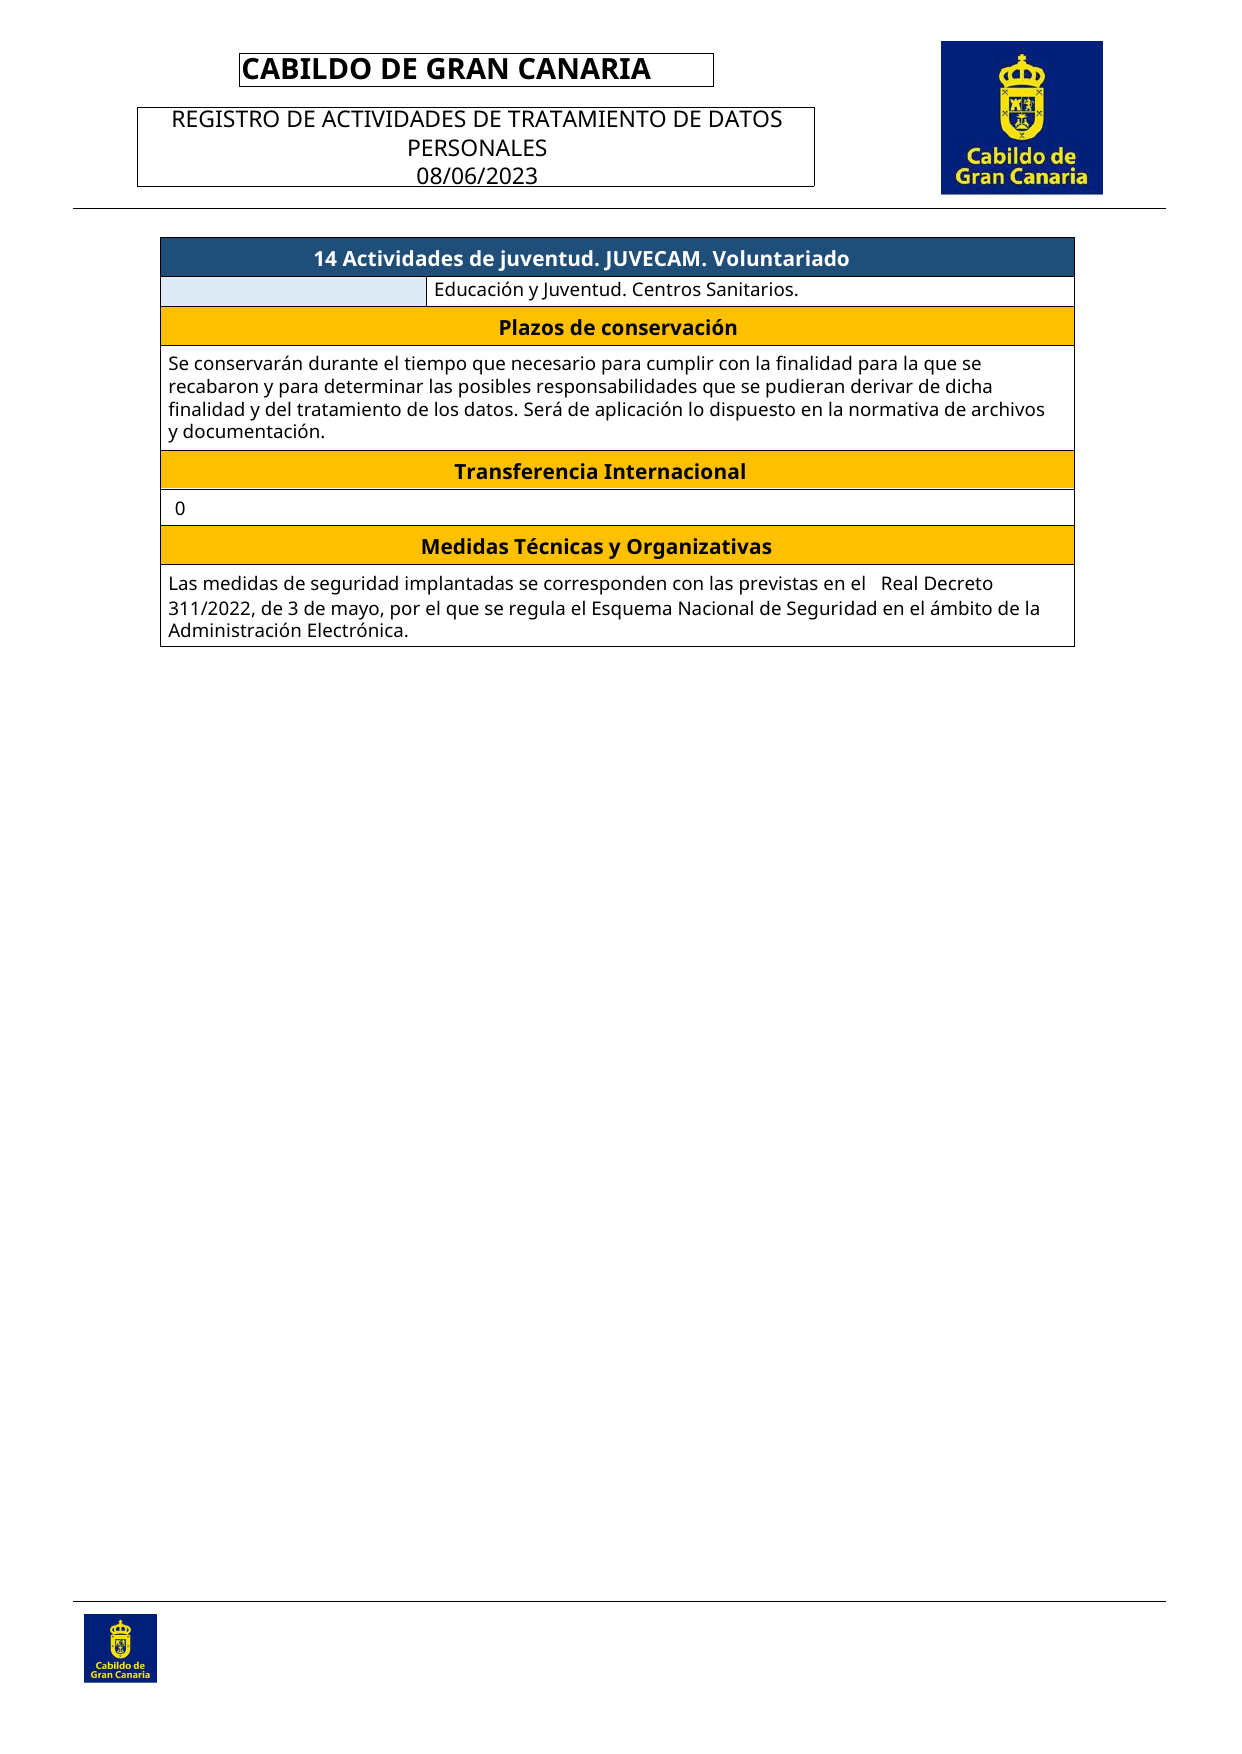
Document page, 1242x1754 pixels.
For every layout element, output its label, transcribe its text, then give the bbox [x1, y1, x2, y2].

table_cell Educación y Juventud. Centros Sanitarios. [427, 277, 1074, 306]
table_header 14 Actividades de juventud. JUVECAM. Voluntariado [161, 238, 1074, 276]
table_cell Las medidas de seguridad implantadas se corresponden con las previstas en el Real Decreto 311/2022, de 3 de mayo, por el que se regula el Esquema Nacional de Seguridad en el ámbito de la Administración Electrónica. [161, 565, 1074, 646]
picture [941, 41, 1103, 195]
table_cell Transferencia Internacional [161, 451, 1074, 488]
table_cell 0 [161, 490, 1074, 525]
table_cell Medidas Técnicas y Organizativas [161, 526, 1074, 564]
table_cell Se conservarán durante el tiempo que necesario para cumplir con la finalidad para la que se recabaron y para determinar las posibles responsabilidades que se pudieran derivar de dicha finalidad y del tratamiento de los datos. Será de aplicación lo dispuesto en la normativa de archivos y documentación. [161, 346, 1074, 450]
table_cell Plazos de conservación [161, 307, 1074, 345]
table_cell [161, 277, 426, 306]
picture [84, 1614, 157, 1683]
